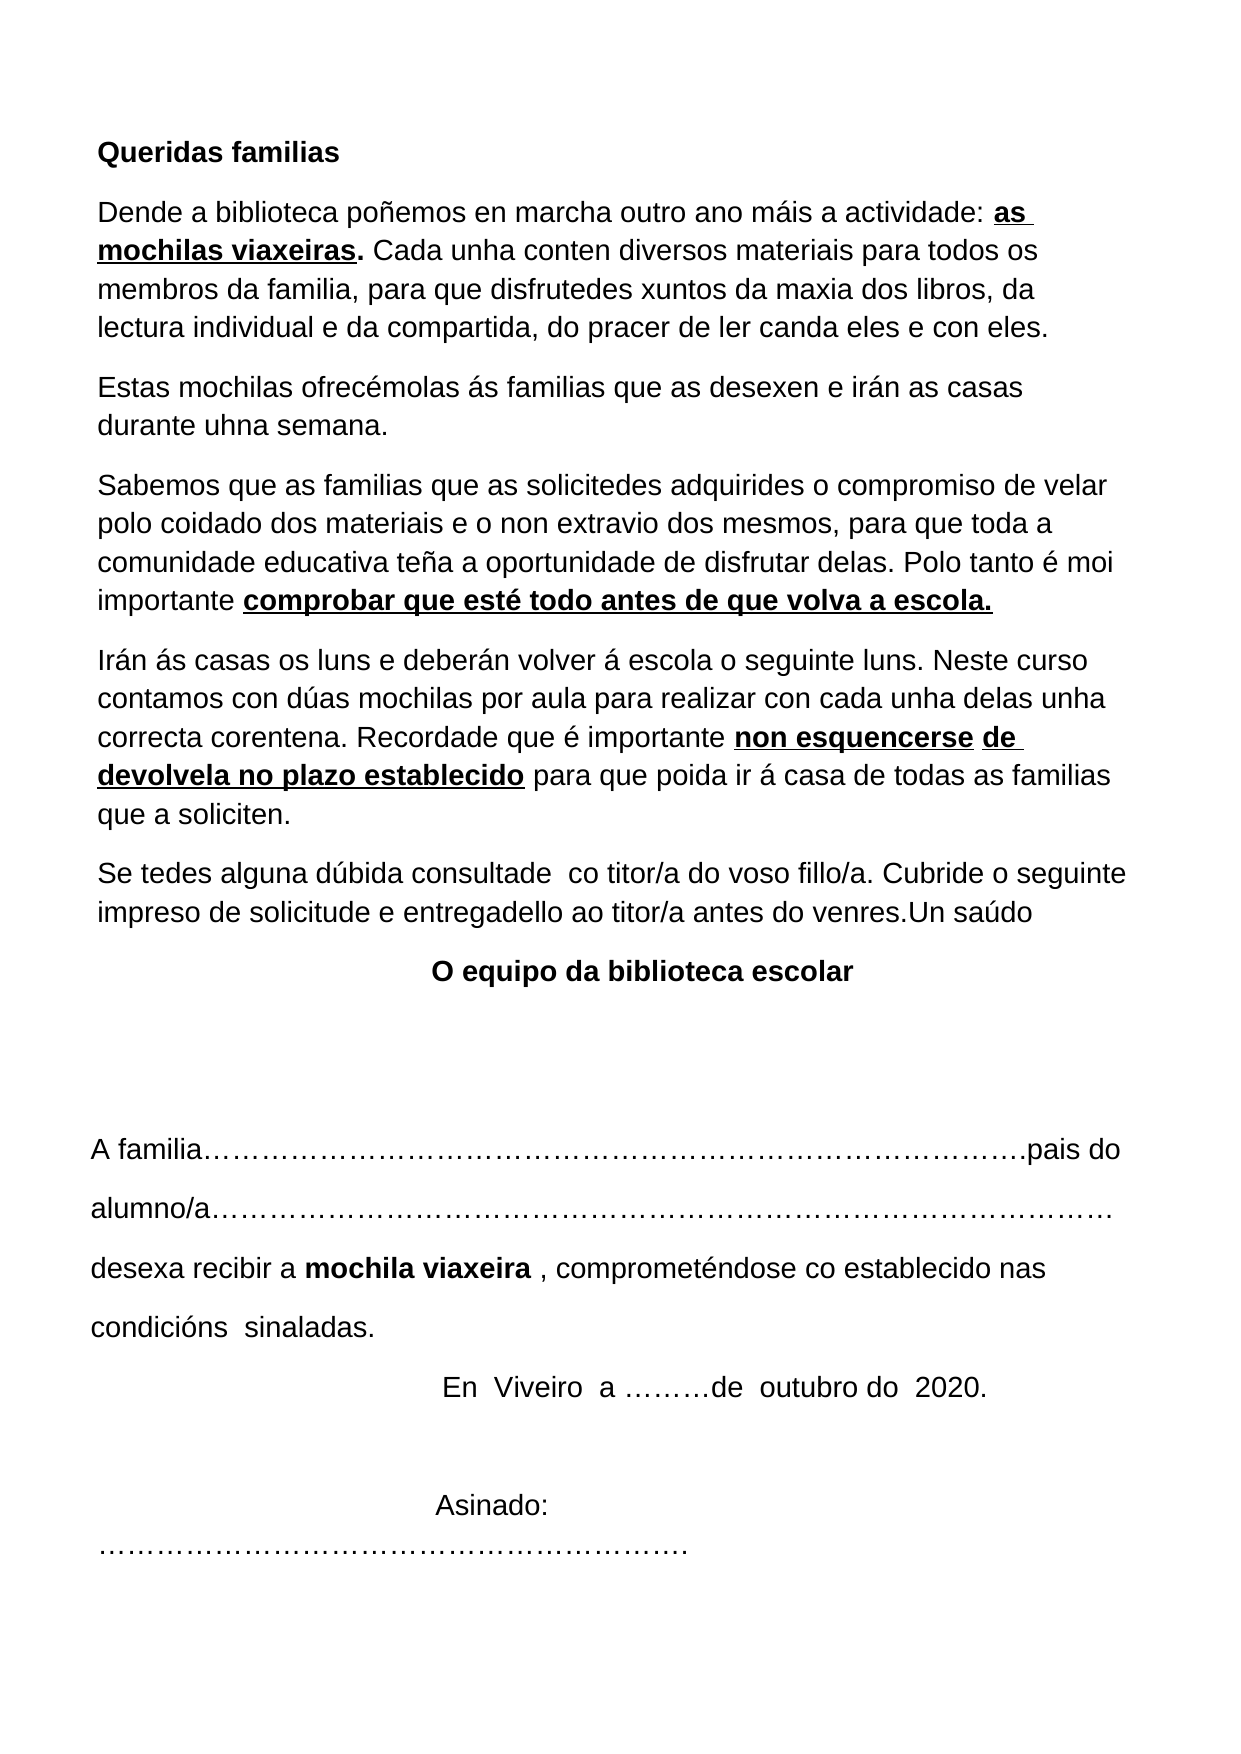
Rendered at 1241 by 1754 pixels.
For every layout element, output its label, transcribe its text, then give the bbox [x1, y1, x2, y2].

text condicións sinaladas. [82, 1310, 1203, 1344]
text Asinado:……………………………………………………. [97, 1488, 1129, 1561]
text desexa recibir a mochila viaxeira , comprometéndose co establecido nas [82, 1251, 1203, 1284]
text O equipo da biblioteca escolar [82, 954, 1203, 988]
text A familia………………………………………………………………………….pais do [82, 1132, 1203, 1166]
text En Viveiro a ………de outubro do 2020. [82, 1370, 1203, 1403]
text Sabemos que as familias que as solicitedes adquirides o compromiso de velar polo coidado dos materiais e o non extravio dos mesmos, para que toda a comunidade educativa teña a oportunidade de disfrutar delas. Polo tanto é moi importante comprobar que esté todo antes de que volva a escola. [97, 468, 1129, 617]
text Dende a biblioteca poñemos en marcha outro ano máis a actividade: as mochilas viaxeiras. Cada unha conten diversos materiais para todos os membros da familia, para que disfrutedes xuntos da maxia dos libros, da lectura individual e da compartida, do pracer de ler canda eles e con eles. [97, 195, 1129, 344]
text Se tedes alguna dúbida consultade co titor/a do voso fillo/a. Cubride o seguinte impreso de solicitude e entregadello ao titor/a antes do venres.Un saúdo [97, 856, 1129, 928]
text Irán ás casas os luns e deberán volver á escola o seguinte luns. Neste curso contamos con dúas mochilas por aula para realizar con cada unha delas unha correcta corentena. Recordade que é importante non esquencerse de devolvela no plazo establecido para que poida ir á casa de todas as familias que a soliciten. [97, 643, 1129, 830]
text alumno/a………………………………………………………………………………… [82, 1192, 1203, 1225]
text Estas mochilas ofrecémolas ás familias que as desexen e irán as casas durante uhna semana. [97, 370, 1129, 442]
text Queridas familias [97, 135, 1129, 169]
